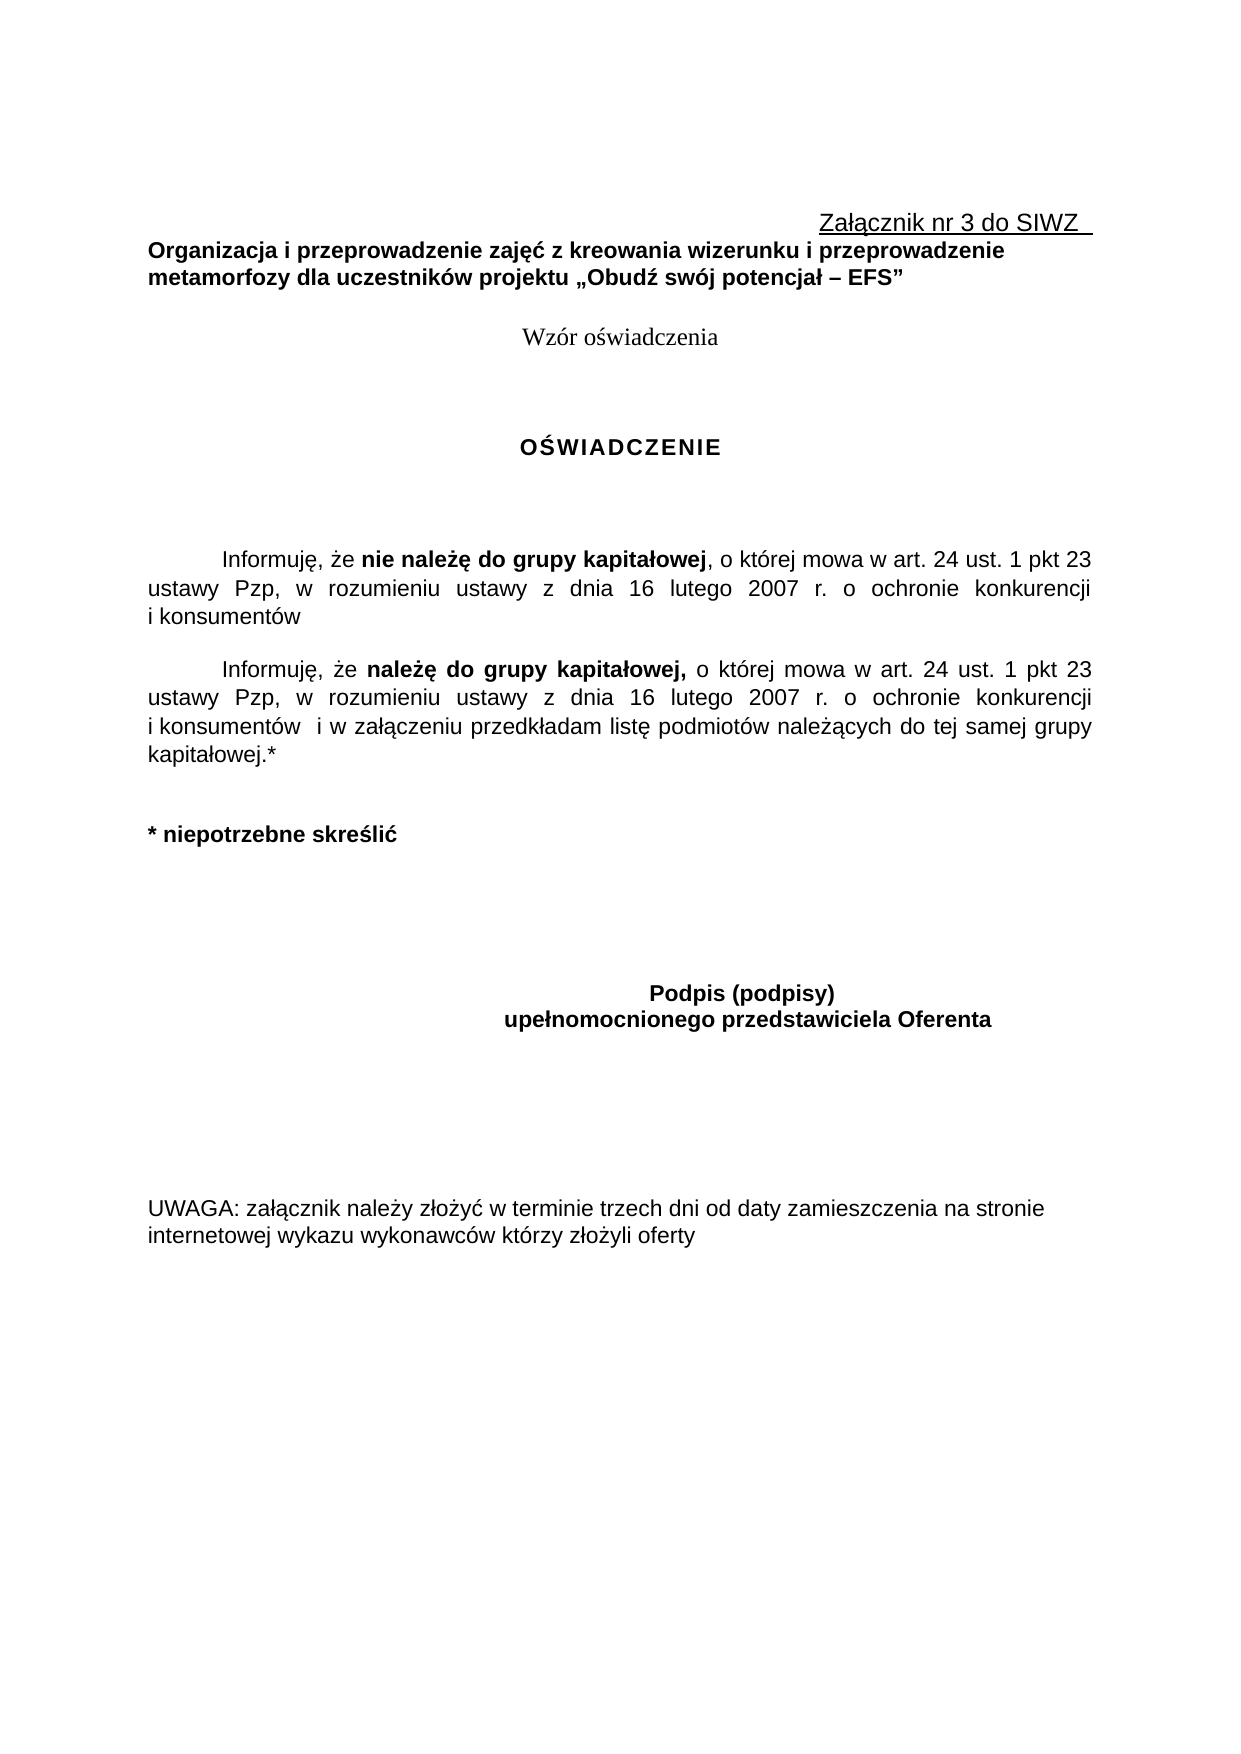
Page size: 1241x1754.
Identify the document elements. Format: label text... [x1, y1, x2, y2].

text Załącznik nr 3 do SIWZ [148, 208, 1093, 237]
text Organizacja i przeprowadzenie zajęć z kreowania wizerunku i przeprowadzenie metamorfozy dla uczestników projektu „Obudź swój potencjał – EFS” [148, 237, 1093, 290]
text Wzór oświadczenia [148, 322, 1093, 351]
text Informuję, że należę do grupy kapitałowej, o której mowa w art. 24 ust. 1 pkt 23 ustawy Pzp, w rozumieniu ustawy z dnia 16 lutego 2007 r. o ochronie konkurencji i konsumentów i w załączeniu przedkładam listę podmiotów należących do tej samej grupy kapitałowej.* [148, 654, 1093, 768]
text Podpis (podpisy) [148, 979, 1093, 1006]
text upełnomocnionego przedstawiciela Oferenta [148, 1006, 1093, 1032]
text Informuję, że nie należę do grupy kapitałowej, o której mowa w art. 24 ust. 1 pkt 23 ustawy Pzp, w rozumieniu ustawy z dnia 16 lutego 2007 r. o ochronie konkurencji i konsumentów [148, 544, 1092, 630]
text * niepotrzebne skreślić [148, 821, 1093, 848]
subtitle OŚWIADCZENIE [148, 434, 1093, 460]
text UWAGA: załącznik należy złożyć w terminie trzech dni od daty zamieszczenia na stronie internetowej wykazu wykonawców którzy złożyli oferty [148, 1195, 1093, 1248]
